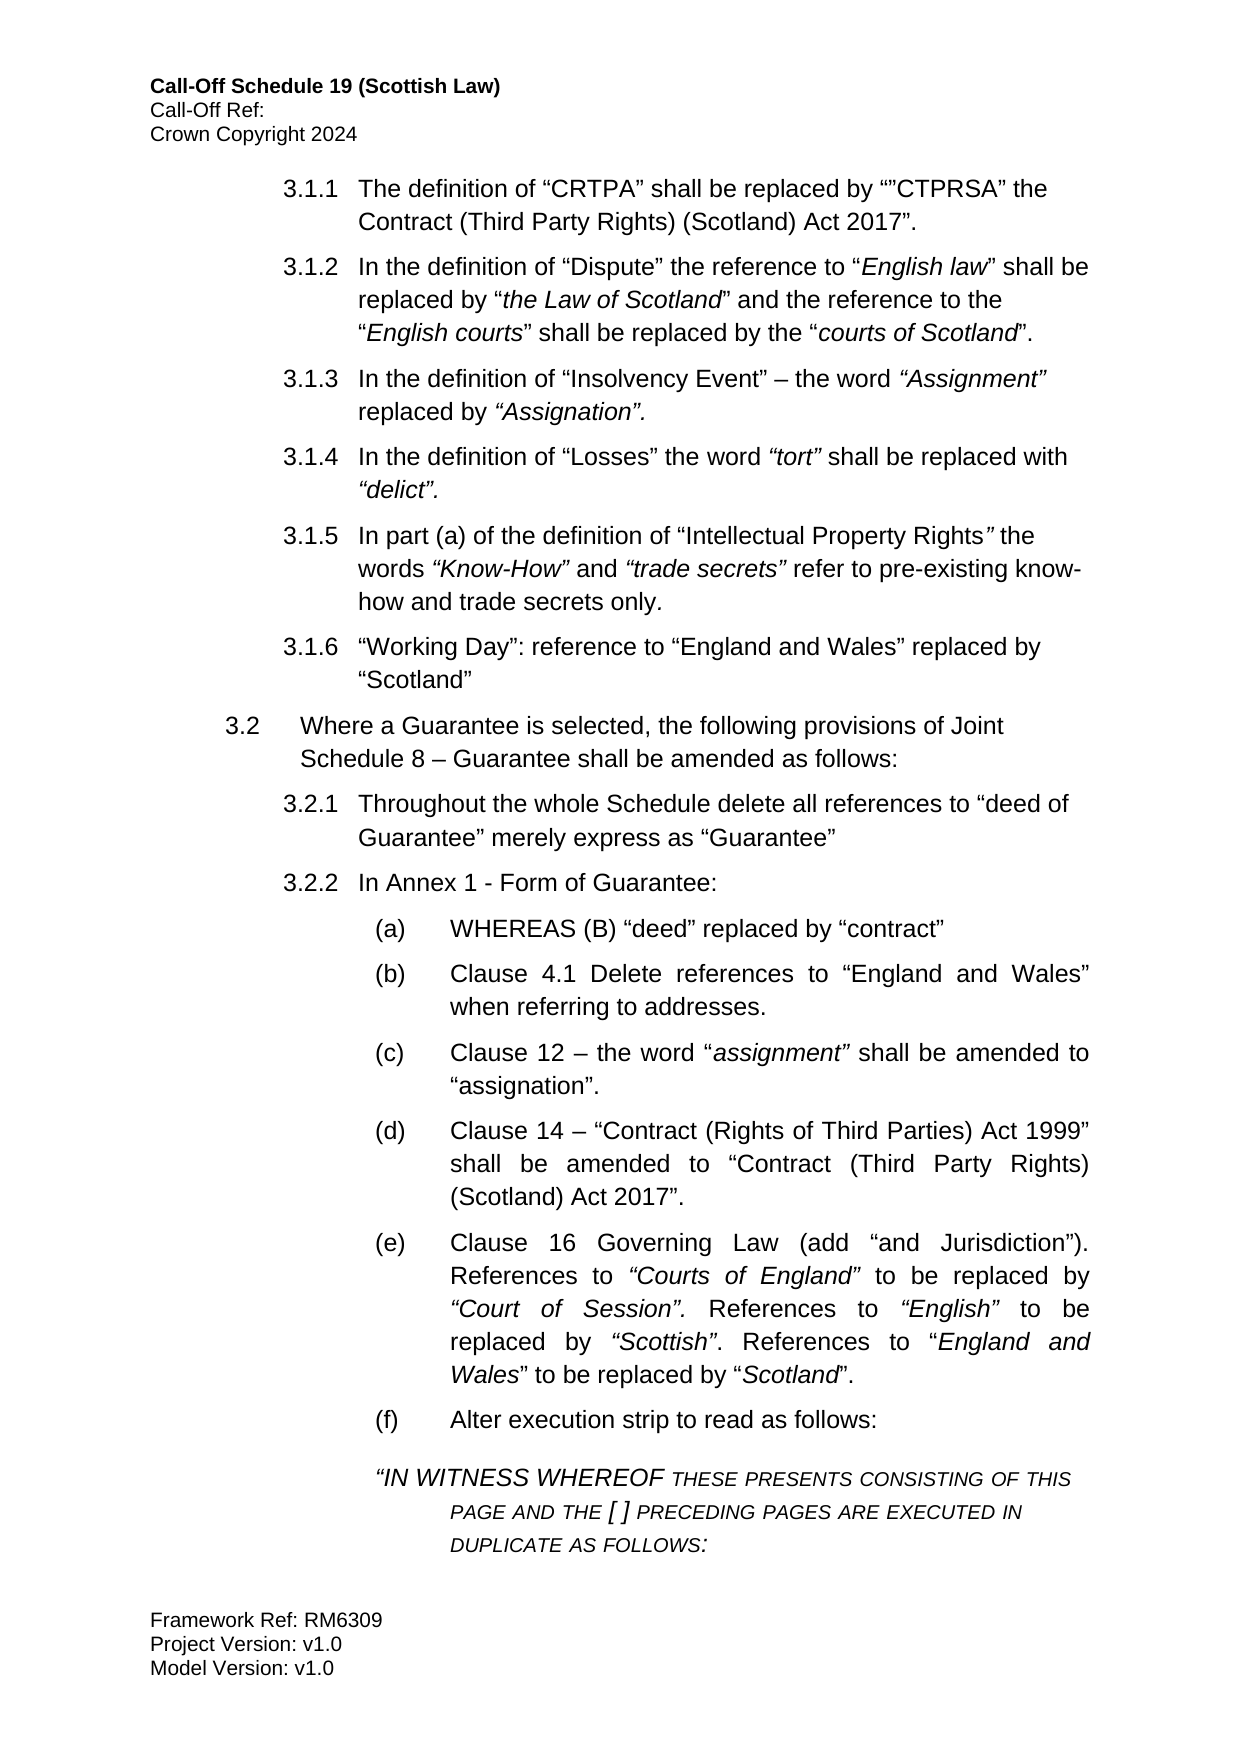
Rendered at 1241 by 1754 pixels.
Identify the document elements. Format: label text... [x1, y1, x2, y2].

list The definition of “CRTPA” shall be replaced by “”CTPRSA” the Contract (Third Party Rights) (Scotland) Act 2017”. [283, 174, 1090, 235]
list Alter execution strip to read as follows: [375, 1405, 1090, 1434]
list Clause 12 – the word “assignment” shall be amended to “assignation”. [375, 1038, 1090, 1099]
list Where a Guarantee is selected, the following provisions of Joint Schedule 8 – Guarantee shall be amended as follows: [225, 711, 1090, 773]
list In the definition of “Insolvency Event” – the word “Assignment” replaced by “Assignation”. [283, 364, 1090, 426]
list In the definition of “Dispute” the reference to “English law” shall be replaced by “the Law of Scotland” and the reference to the “English courts” shall be replaced by the “courts of Scotland”. [283, 252, 1090, 347]
list Clause 4.1 Delete references to “England and Wales” when referring to addresses. [375, 959, 1090, 1021]
list Clause 14 – “Contract (Rights of Third Parties) Act 1999” shall be amended to “Contract (Third Party Rights) (Scotland) Act 2017”. [375, 1116, 1090, 1211]
list “Working Day”: reference to “England and Wales” replaced by “Scotland” [283, 632, 1090, 694]
list WHEREAS (B) “deed” replaced by “contract” [375, 913, 1090, 942]
list In Annex 1 - Form of Guarantee: [283, 868, 1090, 897]
text “IN WITNESS WHEREOF these presents consisting of this page and the [ ] preceding pages are executed in duplicate as follows: [375, 1463, 1090, 1558]
list In part (a) of the definition of “Intellectual Property Rights” the words “Know-How” and “trade secrets” refer to pre-existing know-how and trade secrets only. [283, 521, 1090, 616]
list In the definition of “Losses” the word “tort” shall be replaced with “delict”. [283, 442, 1090, 504]
list Throughout the whole Schedule delete all references to “deed of Guarantee” merely express as “Guarantee” [283, 789, 1090, 851]
list Clause 16 Governing Law (add “and Jurisdiction”). References to “Courts of England” to be replaced by “Court of Session”. References to “English” to be replaced by “Scottish”. References to “England and Wales” to be replaced by “Scotland”. [375, 1228, 1090, 1388]
